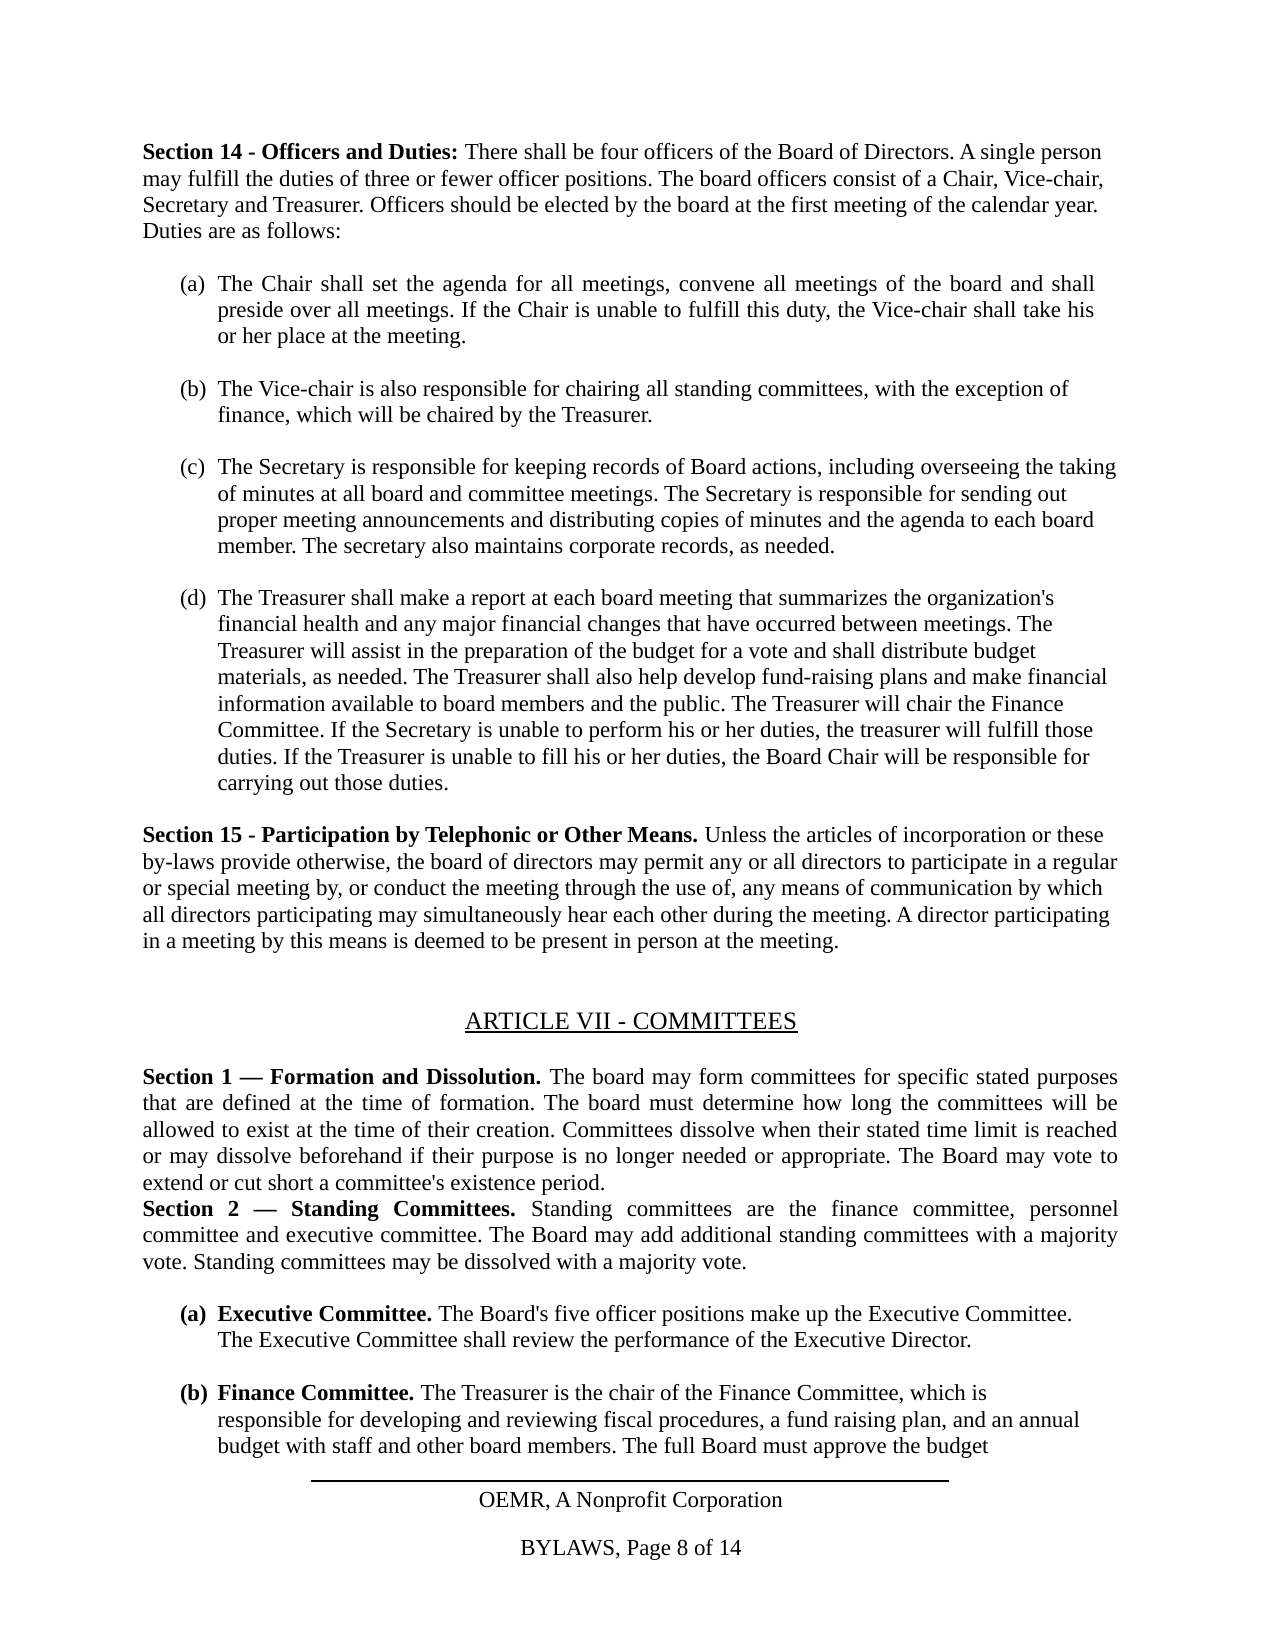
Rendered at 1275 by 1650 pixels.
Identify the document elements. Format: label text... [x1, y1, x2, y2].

text Section 15 - Participation by Telephonic or Other Means. Unless the articles of incorporation or these by-laws provide otherwise, the board of directors may permit any or all directors to participate in a regular or special meeting by, or conduct the meeting through the use of, any means of communication by which all directors participating may simultaneously hear each other during the meeting. A director participating in a meeting by this means is deemed to be present in person at the meeting. [142, 822, 1119, 954]
list The Vice-chair is also responsible for chairing all standing committees, with the exception of finance, which will be chaired by the Treasurer. [180, 375, 1112, 428]
text OEMR, A Nonprofit Corporation BYLAWS, Page 8 of 14 [142, 1489, 1119, 1560]
text ARTICLE VII - COMMITTEES [142, 1007, 1119, 1035]
list The Secretary is responsible for keeping records of Board actions, including overseeing the taking of minutes at all board and committee meetings. The Secretary is responsible for sending out proper meeting announcements and distributing copies of minutes and the agenda to each board member. The secretary also maintains corporate records, as needed. [180, 453, 1119, 559]
text Section 2 — Standing Committees. Standing committees are the finance committee, personnel committee and executive committee. The Board may add additional standing committees with a majority vote. Standing committees may be dissolved with a majority vote. [142, 1195, 1119, 1274]
list Finance Committee. The Treasurer is the chair of the Finance Committee, which is responsible for developing and reviewing fiscal procedures, a fund raising plan, and an annual budget with staff and other board members. The full Board must approve the budget [180, 1379, 1097, 1459]
text Section 1 — Formation and Dissolution. The board may form committees for specific stated purposes that are defined at the time of formation. The board must determine how long the committees will be allowed to exist at the time of their creation. Committees dissolve when their stated time limit is reached or may dissolve beforehand if their purpose is no longer needed or appropriate. The Board may vote to extend or cut short a committee's existence period. [142, 1063, 1119, 1195]
list Executive Committee. The Board's five officer positions make up the Executive Committee. The Executive Committee shall review the performance of the Executive Director. [180, 1300, 1112, 1353]
list The Chair shall set the agenda for all meetings, convene all meetings of the board and shall preside over all meetings. If the Chair is unable to fulfill this duty, the Vice-chair shall take his or her place at the meeting. [180, 270, 1097, 349]
list The Treasurer shall make a report at each board meeting that summarizes the organization's financial health and any major financial changes that have occurred between meetings. The Treasurer will assist in the preparation of the budget for a vote and shall distribute budget materials, as needed. The Treasurer shall also help develop fund-raising plans and make financial information available to board members and the public. The Treasurer will chair the Finance Committee. If the Secretary is unable to perform his or her duties, the treasurer will fulfill those duties. If the Treasurer is unable to fill his or her duties, the Board Chair will be responsible for carrying out those duties. [180, 584, 1119, 796]
text Section 14 - Officers and Duties: There shall be four officers of the Board of Directors. A single person may fulfill the duties of three or fewer officer positions. The board officers consist of a Chair, Vice-chair, Secretary and Treasurer. Officers should be elected by the board at the first meeting of the calendar year. Duties are as follows: [142, 138, 1112, 244]
